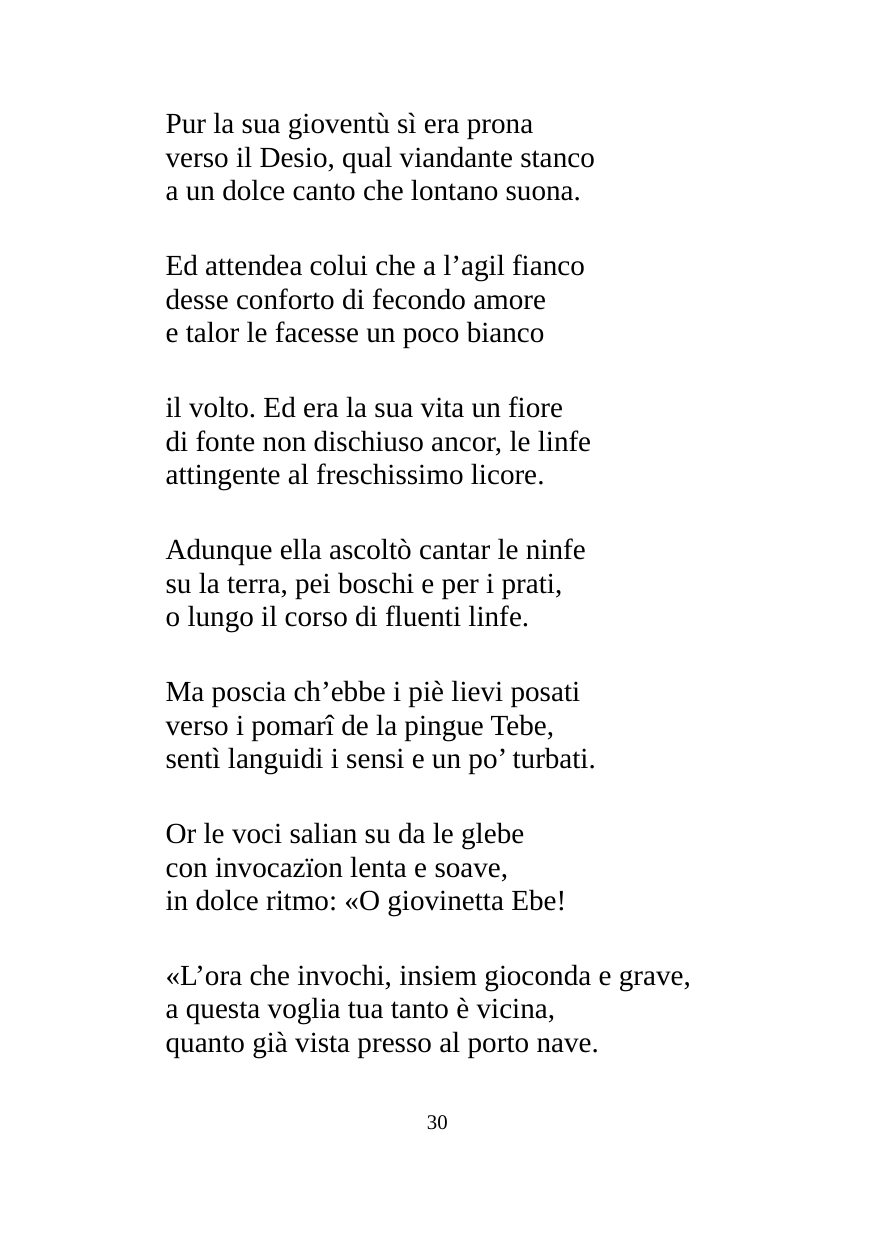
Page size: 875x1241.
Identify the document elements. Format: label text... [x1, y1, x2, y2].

text Ma poscia ch’ebbe i piè lievi posati verso i pomarî de la pingue Tebe, sentì languidi i sensi e un po’ turbati. [165, 674, 768, 775]
text Pur la sua gioventù sì era prona verso il Desio, qual viandante stanco a un dolce canto che lontano suona. [165, 106, 768, 207]
text «L’ora che invochi, insiem gioconda e grave, a questa voglia tua tanto è vicina, quanto già vista presso al porto nave. [165, 958, 768, 1059]
text il volto. Ed era la sua vita un fiore di fonte non dischiuso ancor, le linfe attingente al freschissimo licore. [165, 390, 768, 491]
text Or le voci salian su da le glebe con invocazïon lenta e soave, in dolce ritmo: «O giovinetta Ebe! [165, 816, 768, 917]
text Ed attendea colui che a l’agil fianco desse conforto di fecondo amore e talor le facesse un poco bianco [165, 248, 768, 349]
text Adunque ella ascoltò cantar le ninfe su la terra, pei boschi e per i prati, o lungo il corso di fluenti linfe. [165, 532, 768, 633]
